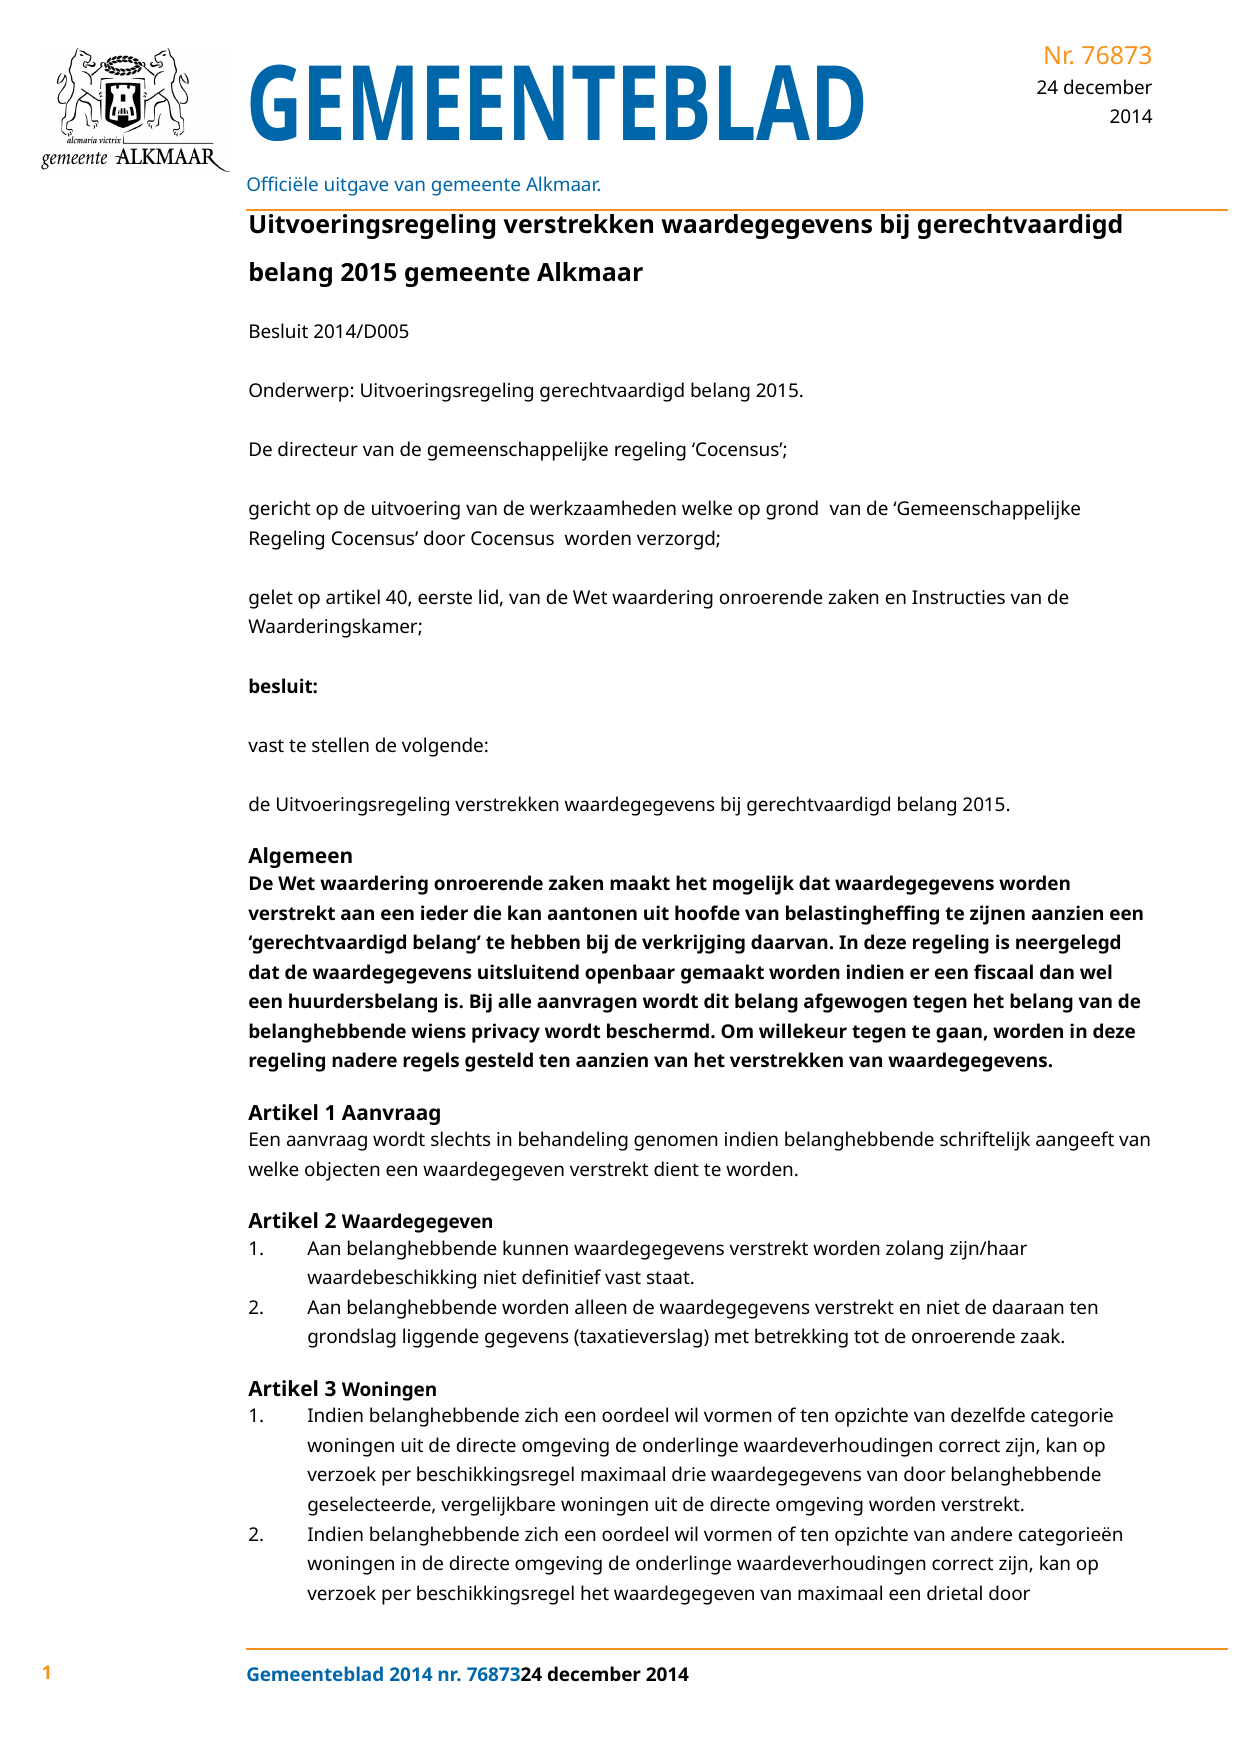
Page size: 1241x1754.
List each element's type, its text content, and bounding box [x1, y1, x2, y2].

text vast te stellen de volgende: [248, 732, 1152, 758]
text Artikel 2 Waardegegeven [248, 1206, 1152, 1235]
text gericht op de uitvoering van de werkzaamheden welke op grond van de ‘Gemeenschappelijke Regeling Cocensus’ door Cocensus worden verzorgd; [248, 495, 1152, 551]
list Indien belanghebbende zich een oordeel wil vormen of ten opzichte van dezelfde categorie woningen uit de directe omgeving de onderlinge waardeverhoudingen correct zijn, kan op verzoek per beschikkingsregel maximaal drie waardegegevens van door belanghebbende geselecteerde, vergelijkbare woningen uit de directe omgeving worden verstrekt. [248, 1402, 1152, 1517]
list Indien belanghebbende zich een oordeel wil vormen of ten opzichte van andere categorieën woningen in de directe omgeving de onderlinge waardeverhoudingen correct zijn, kan op verzoek per beschikkingsregel het waardegegeven van maximaal een drietal door [248, 1521, 1152, 1606]
text De directeur van de gemeenschappelijke regeling ‘Cocensus’; [248, 436, 1152, 462]
text Uitvoeringsregeling verstrekken waardegegevens bij gerechtvaardigd belang 2015 gemeente Alkmaar [248, 211, 1152, 288]
picture [41, 47, 231, 172]
text Een aanvraag wordt slechts in behandeling genomen indien belanghebbende schriftelijk aangeeft van welke objecten een waardegegeven verstrekt dient te worden. [248, 1126, 1152, 1182]
list Aan belanghebbende kunnen waardegegevens verstrekt worden zolang zijn/haar waardebeschikking niet definitief vast staat. [248, 1235, 1152, 1290]
text de Uitvoeringsregeling verstrekken waardegegevens bij gerechtvaardigd belang 2015. [248, 791, 1152, 817]
text Artikel 1 Aanvraag [248, 1098, 1152, 1126]
text Onderwerp: Uitvoeringsregeling gerechtvaardigd belang 2015. [248, 377, 1152, 403]
text Besluit 2014/D005 [248, 318, 1152, 344]
text De Wet waardering onroerende zaken maakt het mogelijk dat waardegegevens worden verstrekt aan een ieder die kan aantonen uit hoofde van belastingheffing te zijnen aanzien een ‘gerechtvaardigd belang’ te hebben bij de verkrijging daarvan. In deze regeling is neergelegd dat de waardegegevens uitsluitend openbaar gemaakt worden indien er een fiscaal dan wel een huurdersbelang is. Bij alle aanvragen wordt dit belang afgewogen tegen het belang van de belanghebbende wiens privacy wordt beschermd. Om willekeur tegen te gaan, worden in deze regeling nadere regels gesteld ten aanzien van het verstrekken van waardegegevens. [248, 870, 1152, 1073]
text gelet op artikel 40, eerste lid, van de Wet waardering onroerende zaken en Instructies van de Waarderingskamer; [248, 584, 1152, 639]
list Aan belanghebbende worden alleen de waardegegevens verstrekt en niet de daaraan ten grondslag liggende gegevens (taxatieverslag) met betrekking tot de onroerende zaak. [248, 1294, 1152, 1349]
text besluit: [248, 673, 1152, 699]
text Algemeen [248, 842, 1152, 870]
text Artikel 3 Woningen [248, 1374, 1152, 1402]
